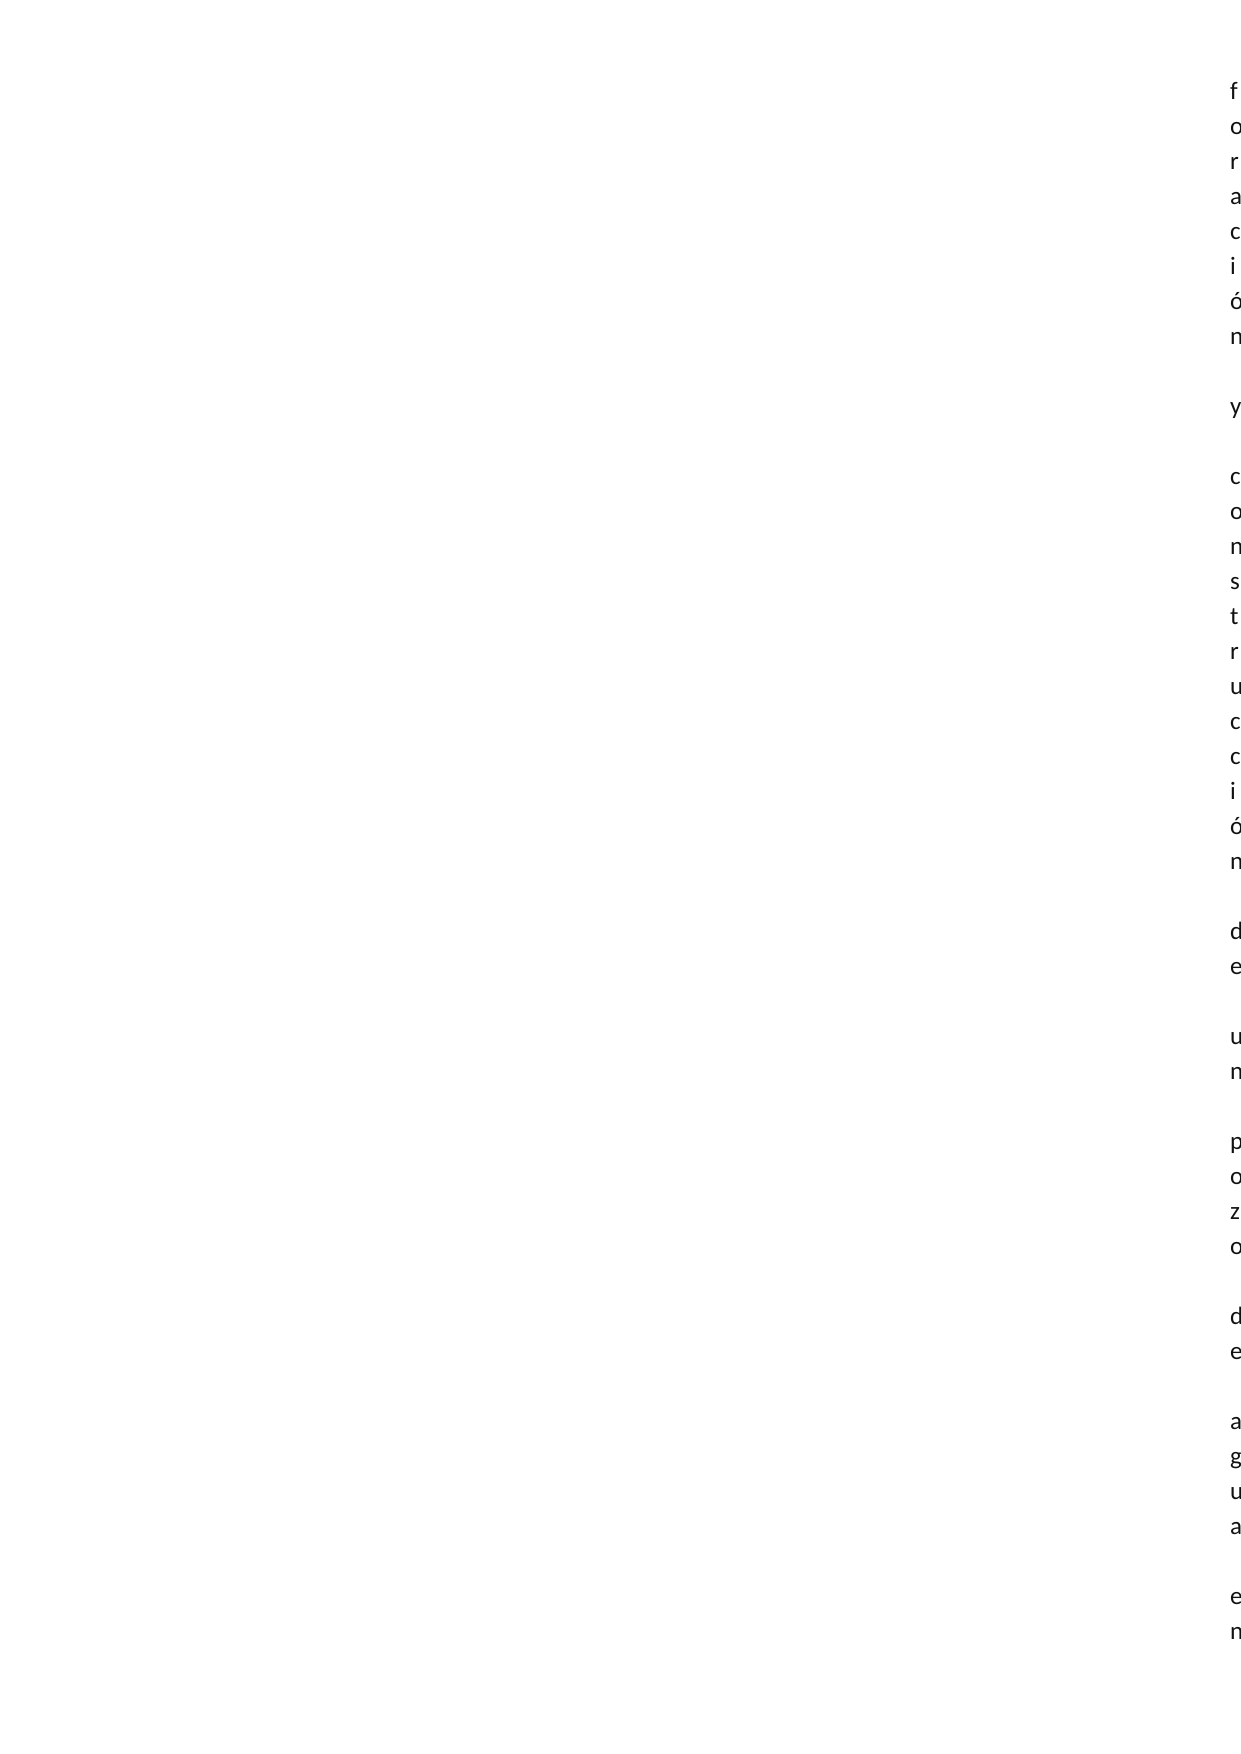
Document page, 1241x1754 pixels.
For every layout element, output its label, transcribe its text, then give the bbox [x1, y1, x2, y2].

list Cabildo de Gran Canaria. Subvención nominativa al Proyecto Daniel Charro de Cooperación en Nouadhibou. El importe concedido ascendió a 43.940€ para sufragar perforación y construcción de un pozo de agua en la región de Dakhlet · zona de berouagha (Nouadhibou · Mauritania). [1163, 75, 1237, 1646]
